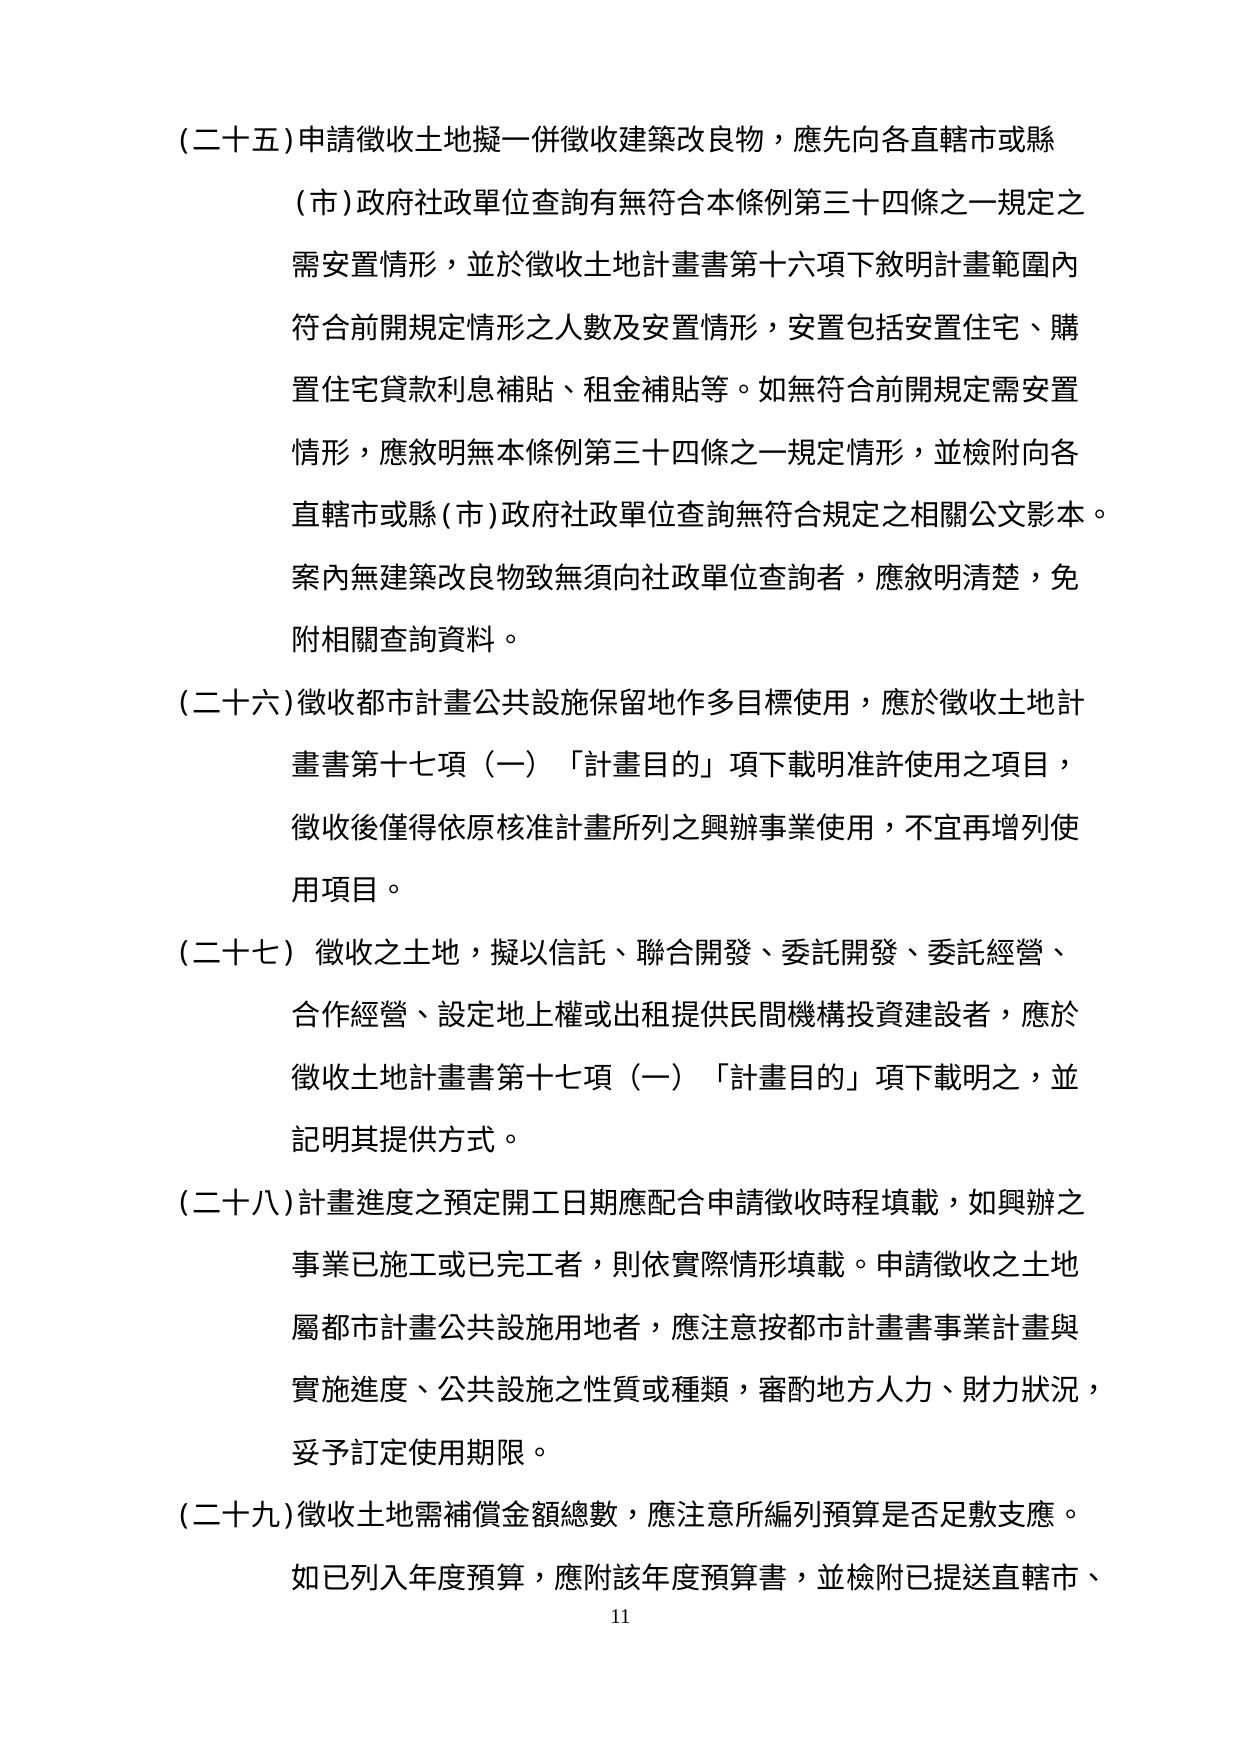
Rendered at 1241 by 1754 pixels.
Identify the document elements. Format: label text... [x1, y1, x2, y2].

text (二十九)徵收土地需補償金額總數，應注意所編列預算是否足敷支應。如已列入年度預算，應附該年度預算書，並檢附已提送直轄市、縣(市)政府地價評議委員會評定徵收當期之市價相關證明文件；如所列經費已逾預算年度時，應檢附核准保留預算之相關證明文件；如屬特別預算，應依特別規定辦理。 [175, 1471, 1090, 1596]
text (二十七) 徵收之土地，擬以信託、聯合開發、委託開發、委託經營、合作經營、設定地上權或出租提供民間機構投資建設者，應於徵收土地計畫書第十七項（一）「計畫目的」項下載明之，並記明其提供方式。 [175, 909, 1090, 1159]
text (二十六)徵收都市計畫公共設施保留地作多目標使用，應於徵收土地計畫書第十七項（一）「計畫目的」項下載明准許使用之項目，徵收後僅得依原核准計畫所列之興辦事業使用，不宜再增列使用項目。 [175, 659, 1090, 909]
text (二十五)申請徵收土地擬一併徵收建築改良物，應先向各直轄市或縣(市)政府社政單位查詢有無符合本條例第三十四條之一規定之需安置情形，並於徵收土地計畫書第十六項下敘明計畫範圍內符合前開規定情形之人數及安置情形，安置包括安置住宅、購置住宅貸款利息補貼、租金補貼等。如無符合前開規定需安置情形，應敘明無本條例第三十四條之一規定情形，並檢附向各直轄市或縣(市)政府社政單位查詢無符合規定之相關公文影本。案內無建築改良物致無須向社政單位查詢者，應敘明清楚，免附相關查詢資料。 [175, 96, 1090, 659]
text (二十八)計畫進度之預定開工日期應配合申請徵收時程填載，如興辦之事業已施工或已完工者，則依實際情形填載。申請徵收之土地屬都市計畫公共設施用地者，應注意按都市計畫書事業計畫與實施進度、公共設施之性質或種類，審酌地方人力、財力狀況，妥予訂定使用期限。 [175, 1159, 1090, 1471]
